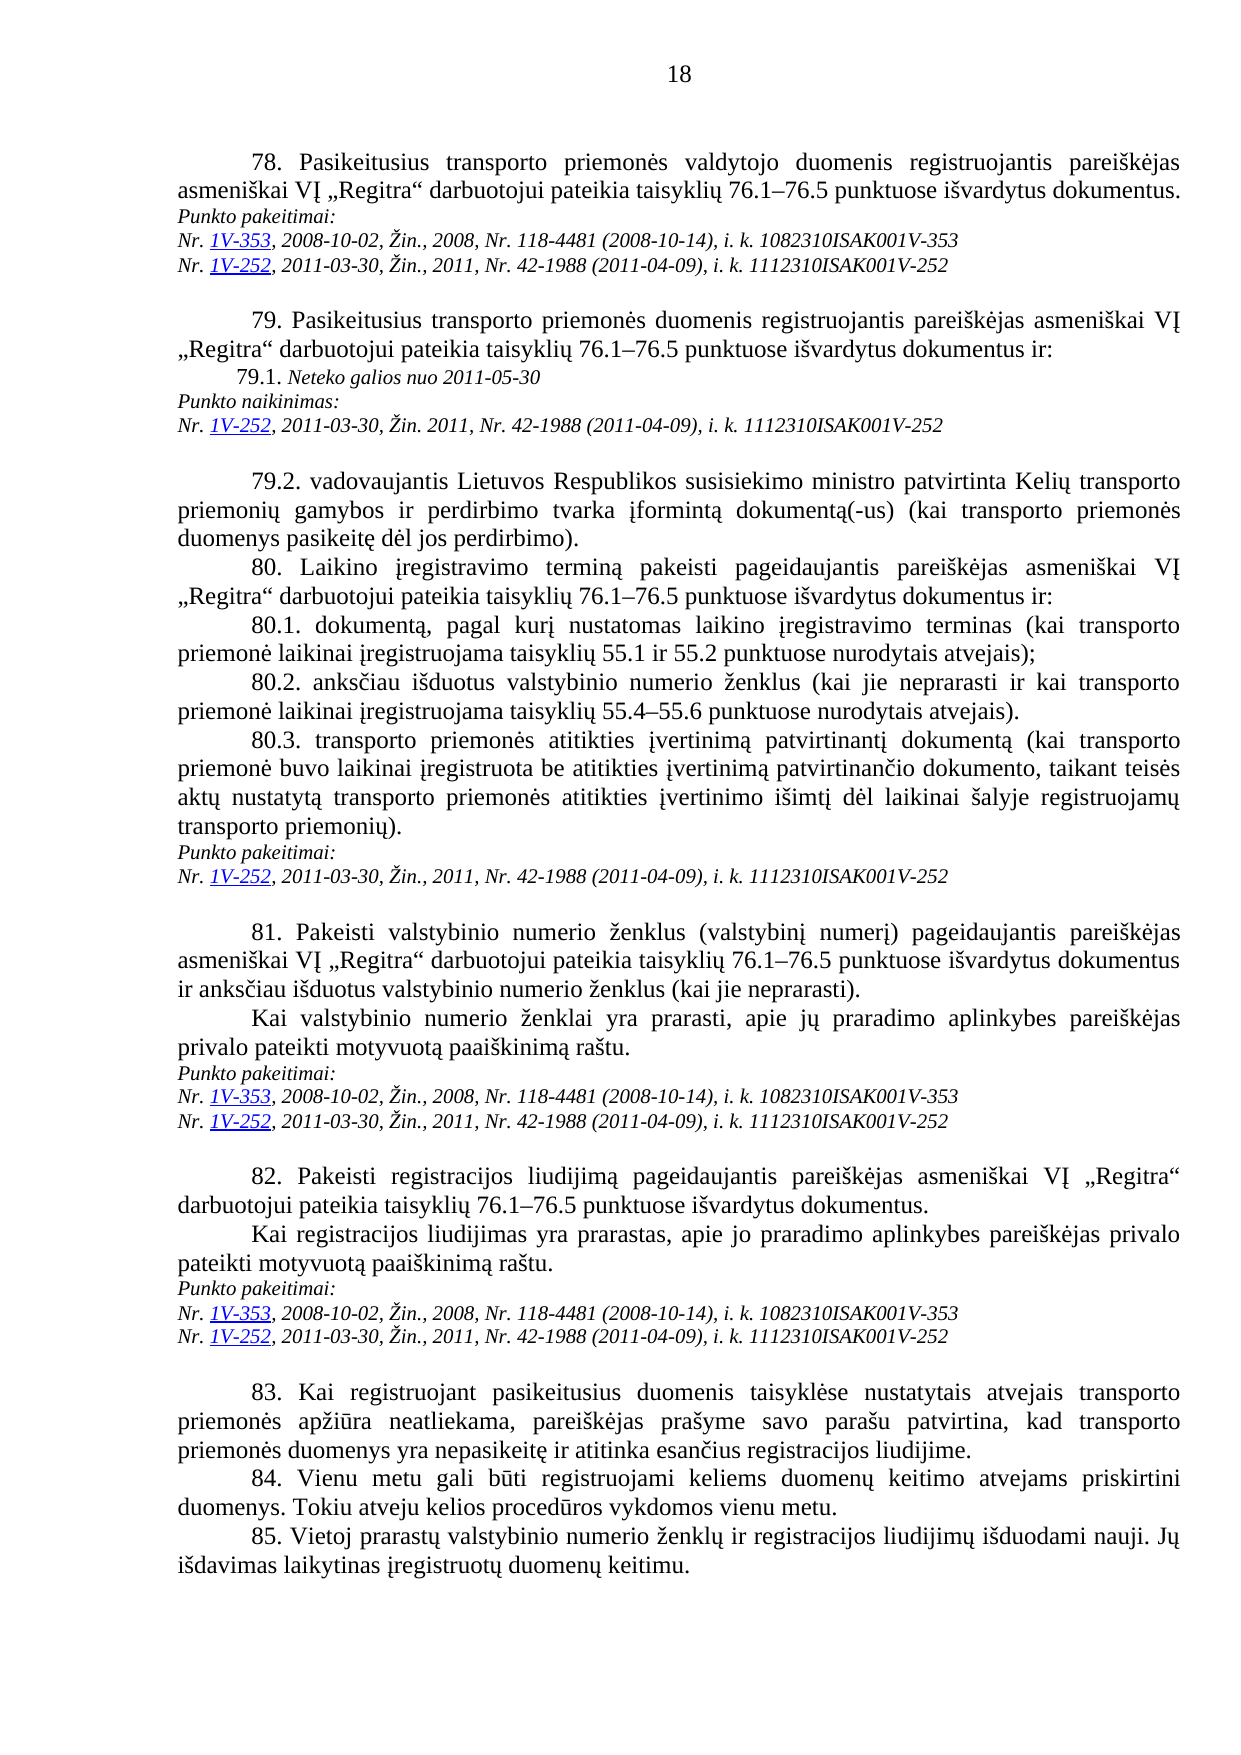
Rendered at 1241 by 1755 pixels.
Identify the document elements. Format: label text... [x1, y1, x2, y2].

text 80. Laikino įregistravimo terminą pakeisti pageidaujantis pareiškėjas asmeniškai VĮ „Regitra“ darbuotojui pateikia taisyklių 76.1–76.5 punktuose išvardytus dokumentus ir: [177, 552, 1181, 610]
text Punkto naikinimas: [177, 389, 1181, 413]
text 79. Pasikeitusius transporto priemonės duomenis registruojantis pareiškėjas asmeniškai VĮ „Regitra“ darbuotojui pateikia taisyklių 76.1–76.5 punktuose išvardytus dokumentus ir: [177, 305, 1181, 363]
text Nr. 1V-252, 2011-03-30, Žin. 2011, Nr. 42-1988 (2011-04-09), i. k. 1112310ISAK001V-252 [177, 413, 1181, 437]
text Kai valstybinio numerio ženklai yra prarasti, apie jų praradimo aplinkybes pareiškėjas privalo pateikti motyvuotą paaiškinimą raštu. [177, 1003, 1181, 1060]
text Nr. 1V-353, 2008-10-02, Žin., 2008, Nr. 118-4481 (2008-10-14), i. k. 1082310ISAK001V-353 [177, 1300, 1181, 1324]
text 79.1. Neteko galios nuo 2011-05-30 [177, 363, 1181, 389]
text Punkto pakeitimai: [177, 1276, 1181, 1300]
text 81. Pakeisti valstybinio numerio ženklus (valstybinį numerį) pageidaujantis pareiškėjas asmeniškai VĮ „Regitra“ darbuotojui pateikia taisyklių 76.1–76.5 punktuose išvardytus dokumentus ir anksčiau išduotus valstybinio numerio ženklus (kai jie neprarasti). [177, 917, 1181, 1003]
text Punkto pakeitimai: [177, 1060, 1181, 1084]
text 83. Kai registruojant pasikeitusius duomenis taisyklėse nustatytais atvejais transporto priemonės apžiūra neatliekama, pareiškėjas prašyme savo parašu patvirtina, kad transporto priemonės duomenys yra nepasikeitę ir atitinka esančius registracijos liudijime. [177, 1377, 1181, 1463]
text 78. Pasikeitusius transporto priemonės valdytojo duomenis registruojantis pareiškėjas asmeniškai VĮ „Regitra“ darbuotojui pateikia taisyklių 76.1–76.5 punktuose išvardytus dokumentus. [177, 147, 1181, 204]
text 85. Vietoj prarastų valstybinio numerio ženklų ir registracijos liudijimų išduodami nauji. Jų išdavimas laikytinas įregistruotų duomenų keitimu. [177, 1521, 1181, 1578]
text Nr. 1V-353, 2008-10-02, Žin., 2008, Nr. 118-4481 (2008-10-14), i. k. 1082310ISAK001V-353 [177, 228, 1181, 252]
text 80.3. transporto priemonės atitikties įvertinimą patvirtinantį dokumentą (kai transporto priemonė buvo laikinai įregistruota be atitikties įvertinimą patvirtinančio dokumento, taikant teisės aktų nustatytą transporto priemonės atitikties įvertinimo išimtį dėl laikinai šalyje registruojamų transporto priemonių). [177, 725, 1181, 840]
text Punkto pakeitimai: [177, 204, 1181, 228]
text 80.2. anksčiau išduotus valstybinio numerio ženklus (kai jie neprarasti ir kai transporto priemonė laikinai įregistruojama taisyklių 55.4–55.6 punktuose nurodytais atvejais). [177, 667, 1181, 725]
text Kai registracijos liudijimas yra prarastas, apie jo praradimo aplinkybes pareiškėjas privalo pateikti motyvuotą paaiškinimą raštu. [177, 1219, 1181, 1276]
text Nr. 1V-252, 2011-03-30, Žin., 2011, Nr. 42-1988 (2011-04-09), i. k. 1112310ISAK001V-252 [177, 1108, 1181, 1133]
text 79.2. vadovaujantis Lietuvos Respublikos susisiekimo ministro patvirtinta Kelių transporto priemonių gamybos ir perdirbimo tvarka įformintą dokumentą(-us) (kai transporto priemonės duomenys pasikeitę dėl jos perdirbimo). [177, 466, 1181, 552]
text Nr. 1V-252, 2011-03-30, Žin., 2011, Nr. 42-1988 (2011-04-09), i. k. 1112310ISAK001V-252 [177, 252, 1181, 277]
text Nr. 1V-252, 2011-03-30, Žin., 2011, Nr. 42-1988 (2011-04-09), i. k. 1112310ISAK001V-252 [177, 864, 1181, 888]
text Nr. 1V-252, 2011-03-30, Žin., 2011, Nr. 42-1988 (2011-04-09), i. k. 1112310ISAK001V-252 [177, 1324, 1181, 1348]
text 80.1. dokumentą, pagal kurį nustatomas laikino įregistravimo terminas (kai transporto priemonė laikinai įregistruojama taisyklių 55.1 ir 55.2 punktuose nurodytais atvejais); [177, 610, 1181, 667]
text 82. Pakeisti registracijos liudijimą pageidaujantis pareiškėjas asmeniškai VĮ „Regitra“ darbuotojui pateikia taisyklių 76.1–76.5 punktuose išvardytus dokumentus. [177, 1161, 1181, 1219]
text Punkto pakeitimai: [177, 840, 1181, 864]
text Nr. 1V-353, 2008-10-02, Žin., 2008, Nr. 118-4481 (2008-10-14), i. k. 1082310ISAK001V-353 [177, 1084, 1181, 1108]
text 84. Vienu metu gali būti registruojami keliems duomenų keitimo atvejams priskirtini duomenys. Tokiu atveju kelios procedūros vykdomos vienu metu. [177, 1463, 1181, 1521]
